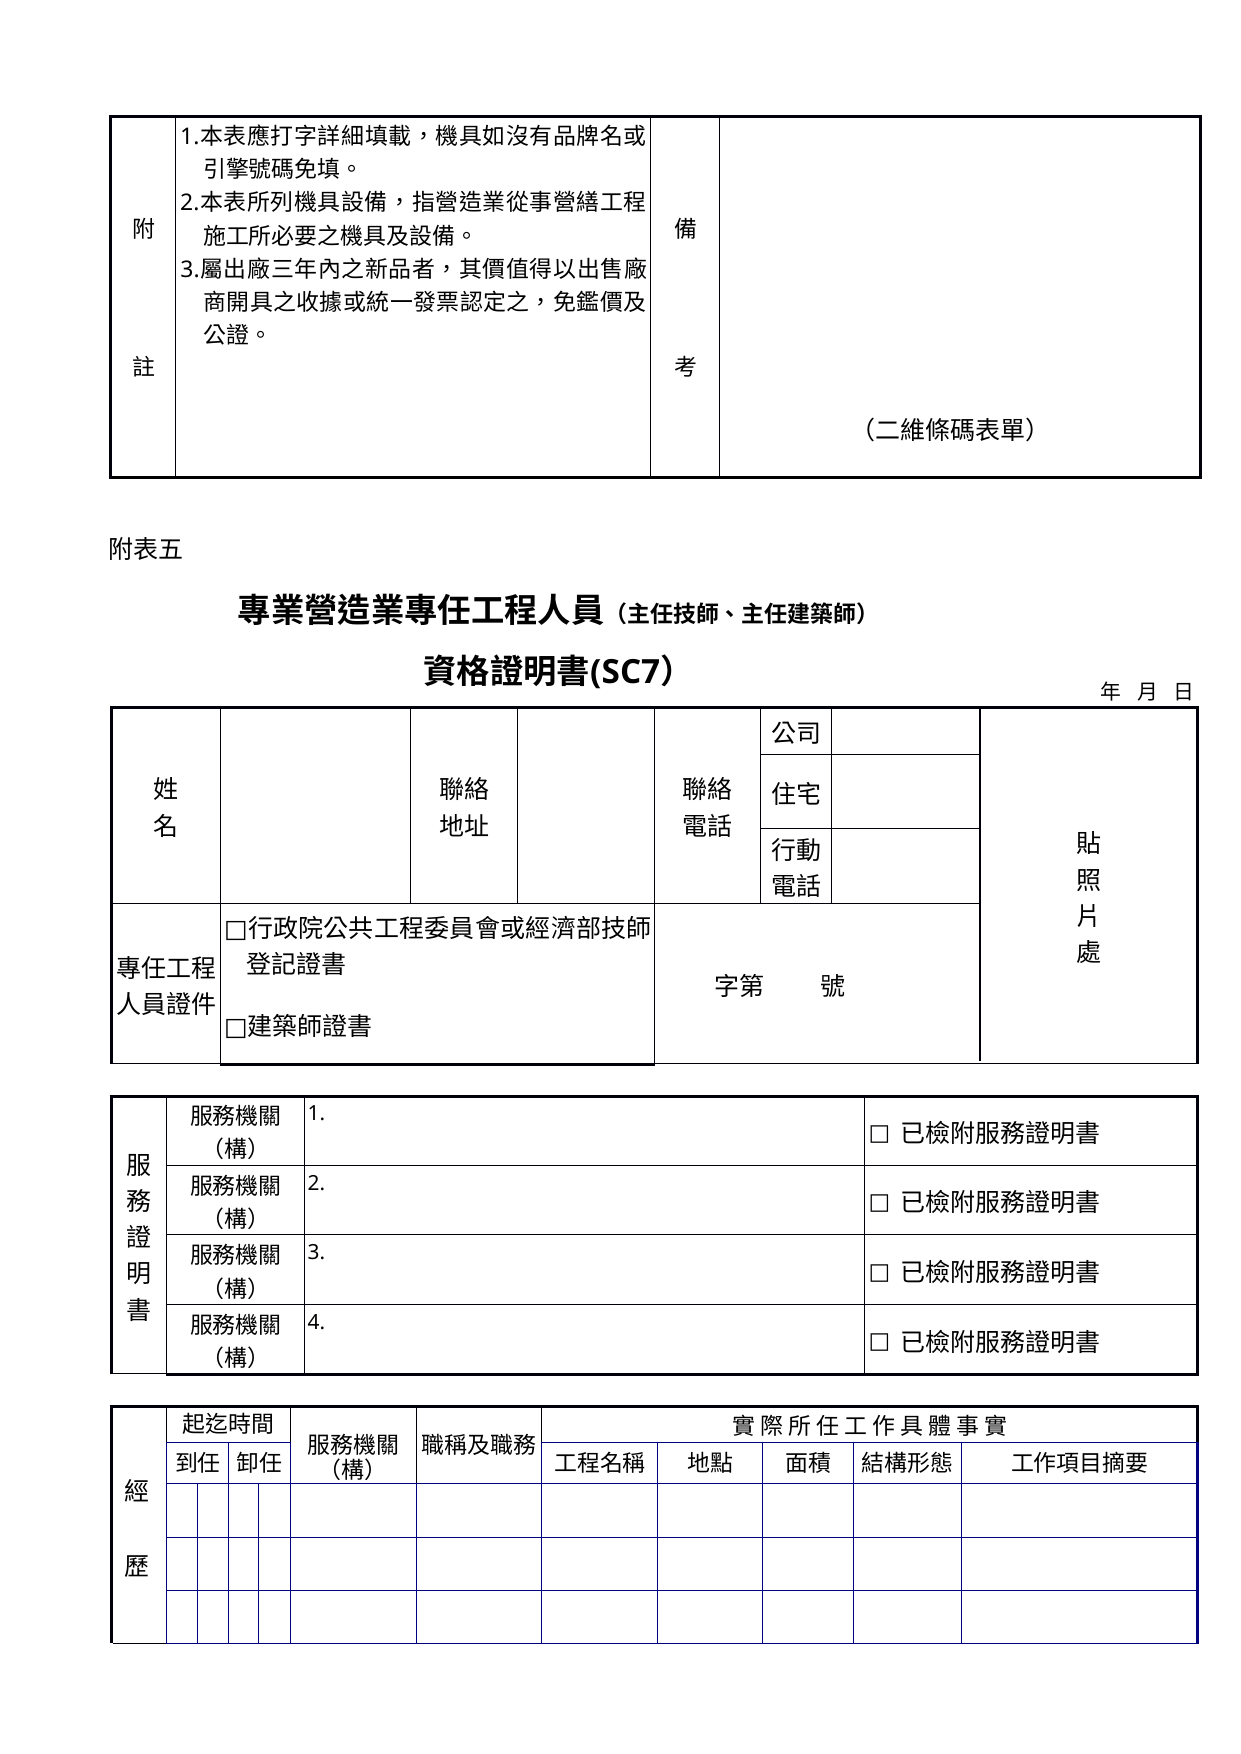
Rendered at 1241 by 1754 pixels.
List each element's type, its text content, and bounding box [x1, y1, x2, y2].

table_cell [198, 1591, 228, 1643]
table_header 經 歷 證 明 書 [113, 1408, 166, 1643]
table_header 起迄時間 [167, 1408, 290, 1442]
table_cell [229, 1591, 258, 1643]
table_cell [221, 709, 410, 903]
table_cell 聯絡 地址 [411, 709, 517, 903]
table_header 服務證明書 [113, 1098, 166, 1373]
table_cell [542, 1484, 657, 1536]
table_header 1. [305, 1098, 336, 1164]
table_header 職稱及職務 [417, 1408, 541, 1483]
table_cell 已檢附服務證明書 [896, 1305, 1196, 1373]
table_cell 卸任 [229, 1443, 290, 1483]
table_cell [336, 1305, 864, 1373]
table_cell [832, 709, 979, 754]
table_cell [962, 1538, 1196, 1589]
table_cell 工作項目摘要 [962, 1443, 1196, 1483]
table_cell [763, 1591, 853, 1643]
table_cell 2. [305, 1166, 336, 1234]
table_cell [417, 1484, 541, 1536]
table_header [336, 1098, 864, 1164]
table_cell 到任 [167, 1443, 228, 1483]
text 附表五 [108, 530, 1126, 566]
table_cell [291, 1538, 416, 1589]
table_header 1.本表應打字詳細填載，機具如沒有品牌名或引擎號碼免填。 2.本表所列機具設備，指營造業從事營繕工程施工所必要之機具及設備。 3.屬出廠三年內之新品者，其價值得以出售廠商開具之收據或統一發票認定之，免鑑價及公證。 [176, 118, 650, 476]
table_cell 地點 [658, 1443, 762, 1483]
table_cell 行動電話 [761, 829, 831, 903]
table_cell 姓 名 [113, 709, 220, 903]
table_cell [417, 1538, 541, 1589]
table_cell 工程名稱 [542, 1443, 657, 1483]
table_cell [542, 1591, 657, 1643]
table_cell □ [865, 1166, 896, 1234]
table_cell 字第 號 [655, 904, 980, 1063]
table_cell □ [865, 1235, 896, 1304]
table_header 專業營造業專任工程人員（主任技師、主任建築師） 資格證明書(SC7） [111, 584, 980, 706]
table_cell 聯絡 電話 [655, 709, 760, 903]
table_cell 服務機關（構） [167, 1305, 304, 1373]
table_cell [658, 1538, 762, 1589]
table_cell 公司 [761, 709, 831, 754]
table_header 備 考 [651, 118, 719, 476]
table_header 服務機關（構） [291, 1408, 416, 1483]
table_cell 專任工程 人員證件 [113, 904, 220, 1063]
table_cell [167, 1538, 197, 1589]
table_cell [962, 1484, 1196, 1536]
table_cell [763, 1484, 853, 1536]
table_cell [854, 1538, 961, 1589]
table_cell [198, 1484, 228, 1536]
table_cell [658, 1591, 762, 1643]
table_cell 結構形態 [854, 1443, 961, 1483]
table_header 已檢附服務證明書 [896, 1098, 1196, 1164]
table_cell 3. [305, 1235, 336, 1304]
table_cell 面積 [763, 1443, 853, 1483]
table_cell [259, 1591, 290, 1643]
table_cell 服務機關（構） [167, 1166, 304, 1234]
table_header 附 註 [112, 118, 175, 476]
table_cell [854, 1591, 961, 1643]
table_cell [832, 829, 979, 903]
table_cell [167, 1484, 197, 1536]
table_cell □ [865, 1305, 896, 1373]
table_cell [291, 1591, 416, 1643]
table_cell [167, 1591, 197, 1643]
table_cell 服務機關（構） [167, 1235, 304, 1304]
table_header （二維條碼表單） [720, 118, 1199, 476]
table_cell [832, 755, 979, 827]
table_cell 已檢附服務證明書 [896, 1166, 1196, 1234]
table_header 實 際 所 任 工 作 具 體 事 實 [542, 1408, 1196, 1442]
table_cell 住宅 [761, 755, 831, 827]
table_cell [291, 1484, 416, 1536]
table_cell 貼 照 片 處 [980, 709, 1196, 1063]
table_cell [259, 1484, 290, 1536]
table_cell [336, 1235, 864, 1304]
table_cell □建築師證書 [221, 984, 654, 1063]
table_cell [518, 709, 654, 903]
table_header 年 月 日 [980, 584, 1197, 706]
table_cell [854, 1484, 961, 1536]
table_cell [336, 1166, 864, 1234]
table_cell [763, 1538, 853, 1589]
table_cell □行政院公共工程委員會或經濟部技師登記證書 [221, 904, 654, 984]
table_cell [542, 1538, 657, 1589]
table_header □ [865, 1098, 896, 1164]
table_cell 4. [305, 1305, 336, 1373]
table_cell [229, 1538, 258, 1589]
table_header 服務機關（構） [167, 1098, 304, 1164]
table_cell 已檢附服務證明書 [896, 1235, 1196, 1304]
table_cell [259, 1538, 290, 1589]
table_cell [962, 1591, 1196, 1643]
table_cell [658, 1484, 762, 1536]
table_cell [198, 1538, 228, 1589]
table_cell [417, 1591, 541, 1643]
table_cell [229, 1484, 258, 1536]
